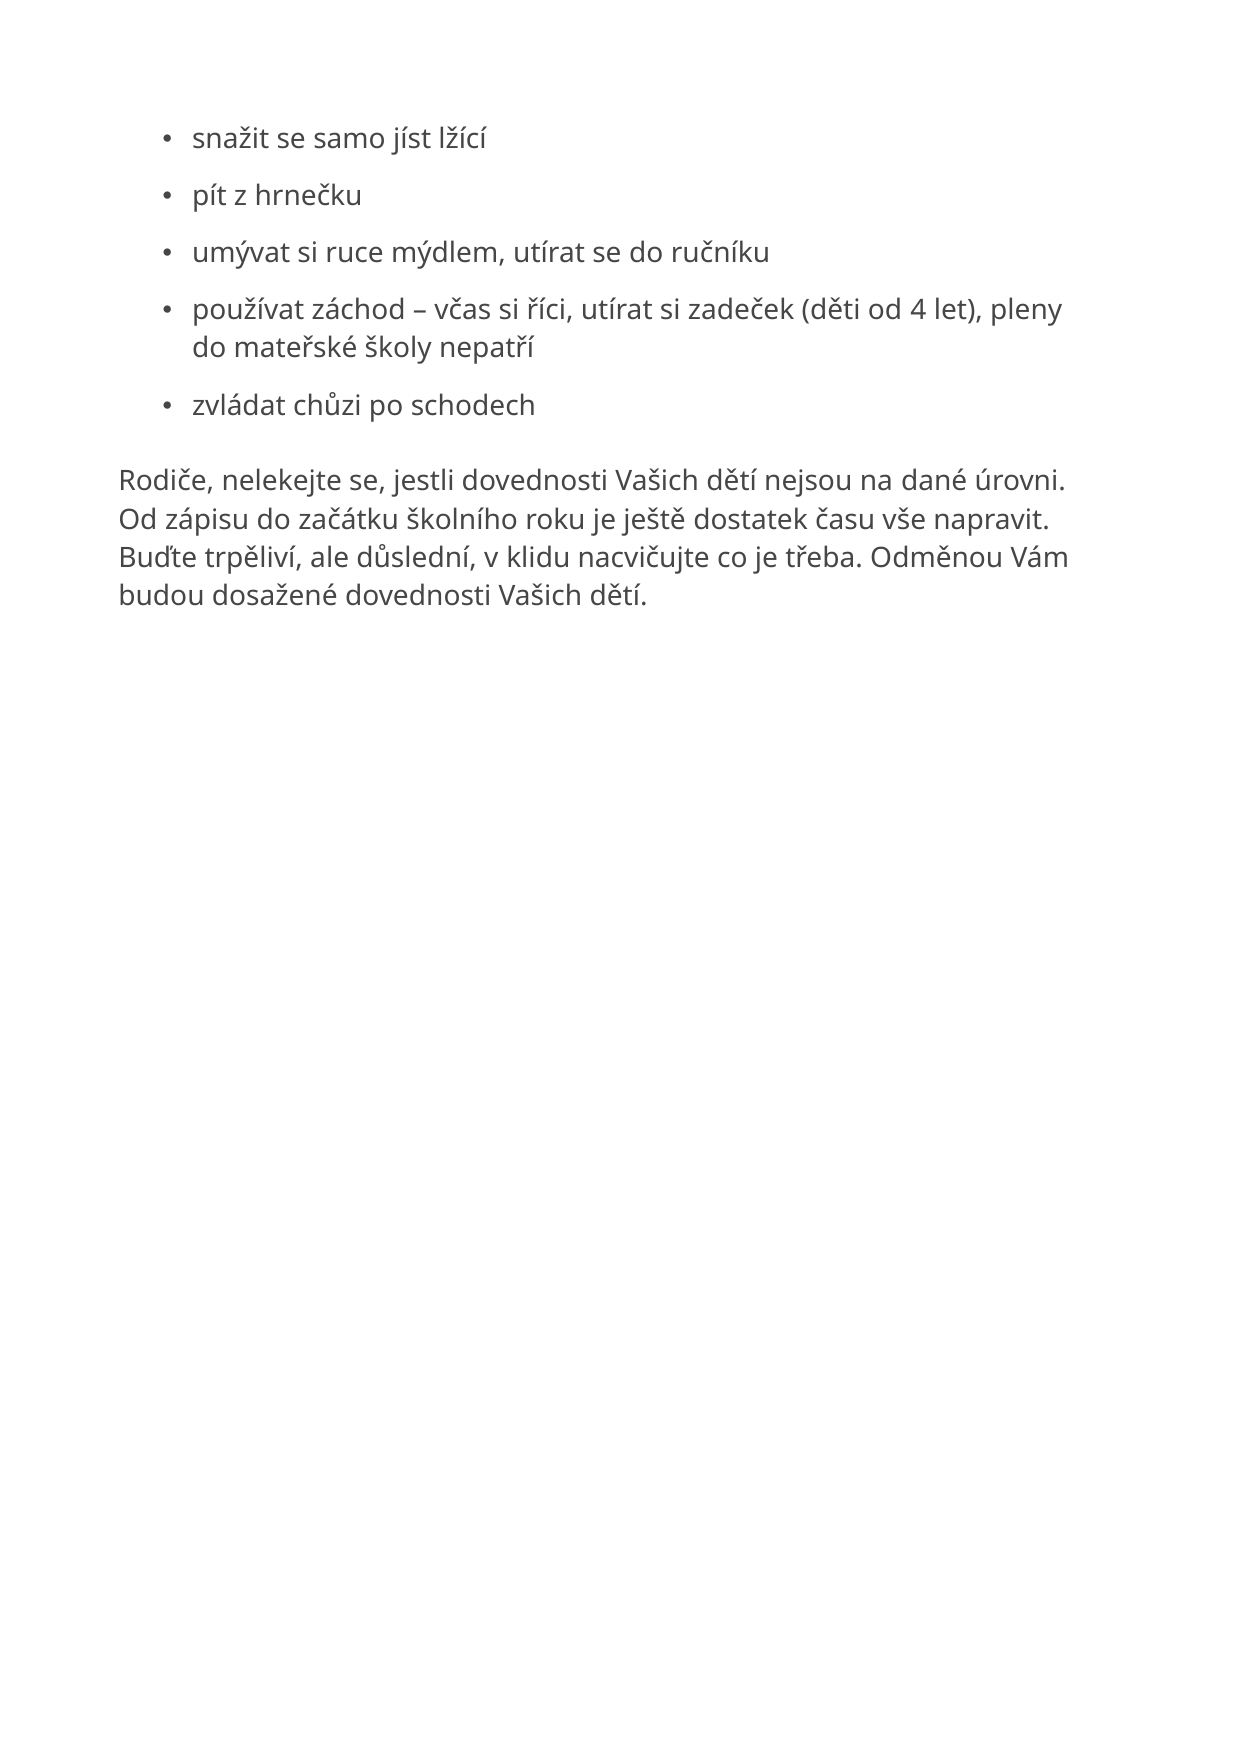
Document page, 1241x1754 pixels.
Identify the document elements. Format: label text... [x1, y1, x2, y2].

list používat záchod – včas si říci, utírat si zadeček (děti od 4 let), pleny do mateřské školy nepatří [162, 289, 1122, 366]
list zvládat chůzi po schodech [162, 385, 1122, 423]
list pít z hrnečku [162, 175, 1122, 213]
list snažit se samo jíst lžící [162, 118, 1122, 156]
list umývat si ruce mýdlem, utírat se do ručníku [162, 232, 1122, 271]
text Rodiče, nelekejte se, jestli dovednosti Vašich dětí nejsou na dané úrovni. Od zápisu do začátku školního roku je ještě dostatek času vše napravit. Buďte trpěliví, ale důslední, v klidu nacvičujte co je třeba. Odměnou Vám budou dosažené dovednosti Vašich dětí. [118, 461, 1122, 614]
